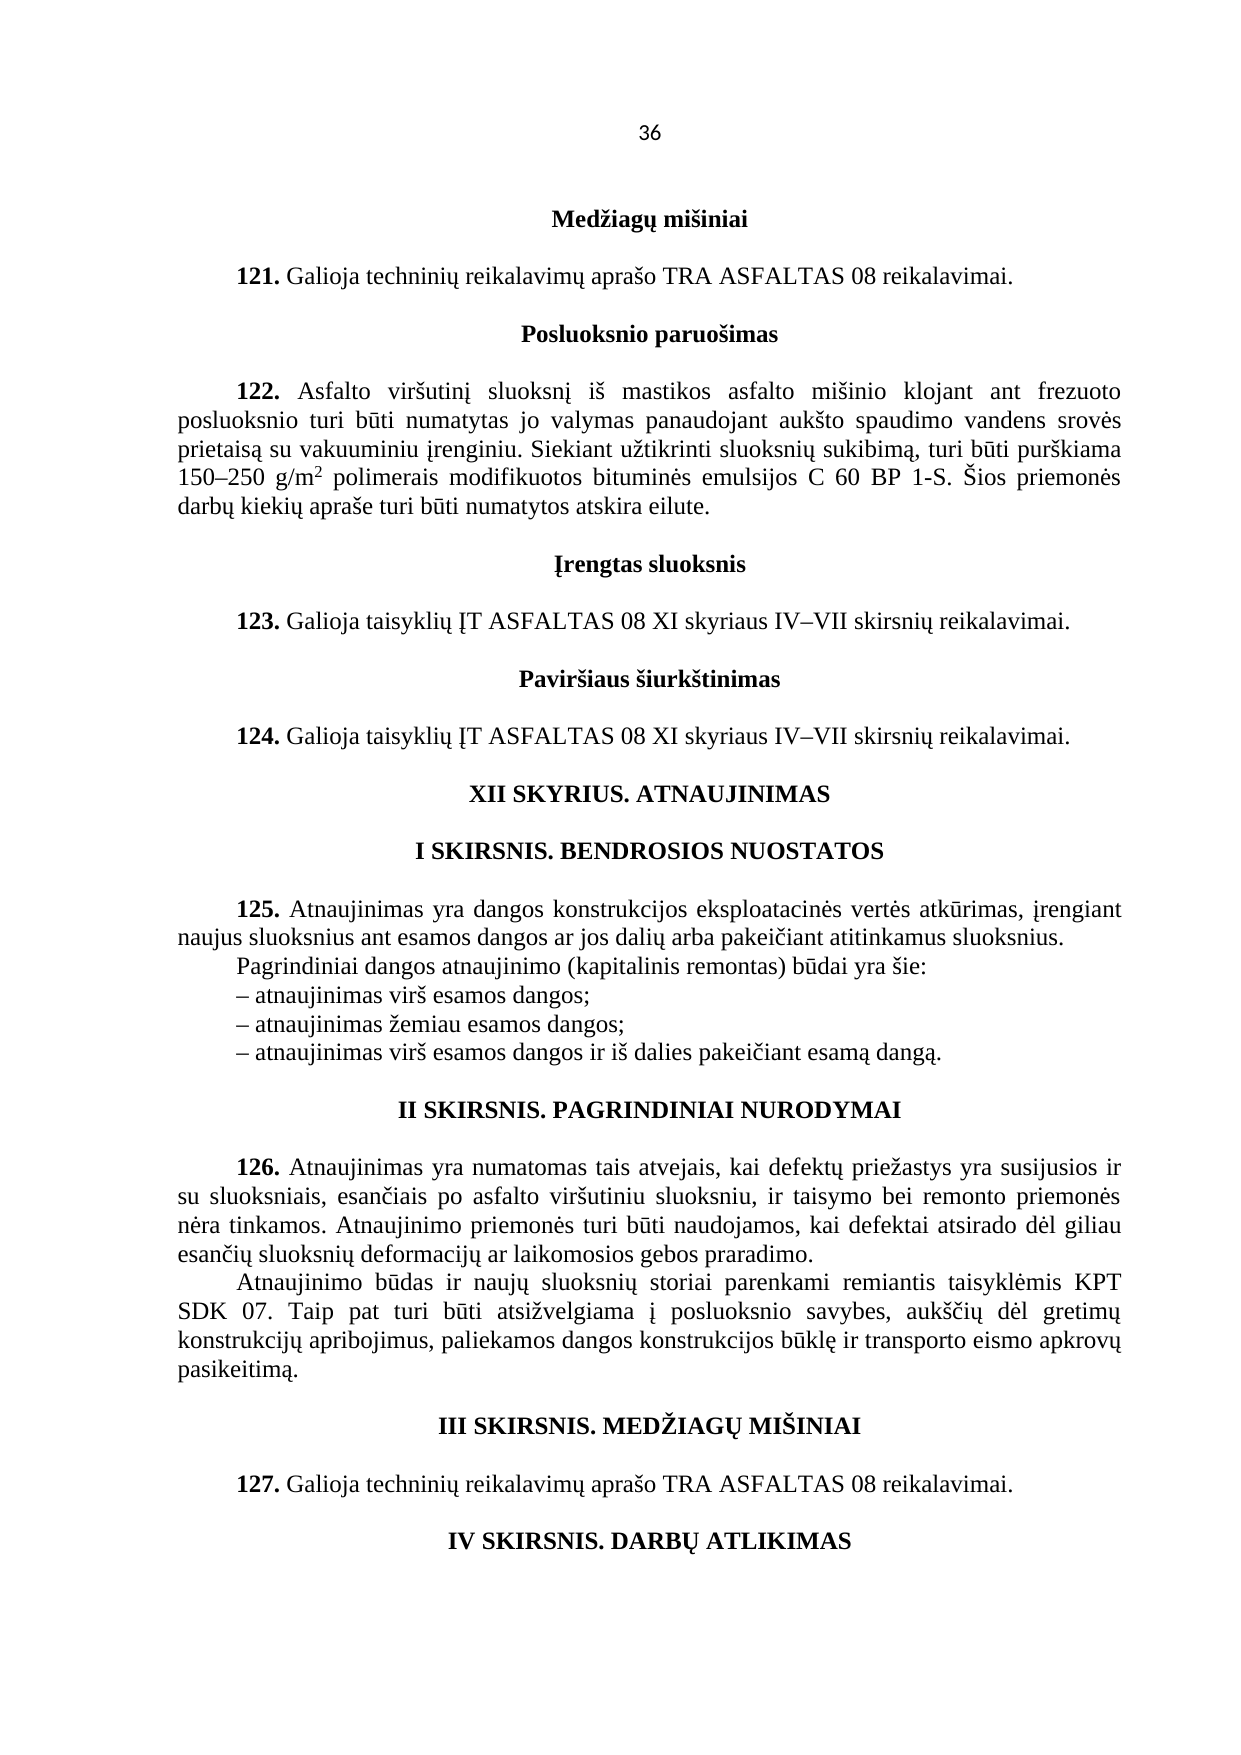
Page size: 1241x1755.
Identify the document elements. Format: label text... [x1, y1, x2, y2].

text IV SKIRSNIS. DARBŲ ATLIKIMAS [177, 1526, 1122, 1555]
text I SKIRSNIS. BENDROSIOS NUOSTATOS [177, 836, 1122, 865]
text 124. Galioja taisyklių ĮT ASFALTAS 08 XI skyriaus IV–VII skirsnių reikalavimai. [177, 721, 1122, 750]
text – atnaujinimas žemiau esamos dangos; [177, 1009, 1122, 1037]
text 127. Galioja techninių reikalavimų aprašo TRA ASFALTAS 08 reikalavimai. [177, 1469, 1122, 1497]
text Atnaujinimo būdas ir naujų sluoksnių storiai parenkami remiantis taisyklėmis KPT SDK 07. Taip pat turi būti atsižvelgiama į posluoksnio savybes, aukščių dėl gretimų konstrukcijų apribojimus, paliekamos dangos konstrukcijos būklę ir transporto eismo apkrovų pasikeitimą. [177, 1267, 1122, 1382]
text – atnaujinimas virš esamos dangos ir iš dalies pakeičiant esamą dangą. [177, 1037, 1122, 1066]
text 123. Galioja taisyklių ĮT ASFALTAS 08 XI skyriaus IV–VII skirsnių reikalavimai. [177, 606, 1122, 635]
text Pagrindiniai dangos atnaujinimo (kapitalinis remontas) būdai yra šie: [177, 951, 1122, 980]
text Posluoksnio paruošimas [177, 319, 1122, 347]
text Paviršiaus šiurkštinimas [177, 664, 1122, 692]
text XII SKYRIUS. ATNAUJINIMAS [177, 779, 1122, 807]
text III SKIRSNIS. MEDŽIAGŲ MIŠINIAI [177, 1411, 1122, 1440]
text Įrengtas sluoksnis [177, 549, 1122, 577]
text Medžiagų mišiniai [177, 204, 1122, 232]
text – atnaujinimas virš esamos dangos; [177, 980, 1122, 1009]
text 125. Atnaujinimas yra dangos konstrukcijos eksploatacinės vertės atkūrimas, įrengiant naujus sluoksnius ant esamos dangos ar jos dalių arba pakeičiant atitinkamus sluoksnius. [177, 894, 1122, 951]
text 126. Atnaujinimas yra numatomas tais atvejais, kai defektų priežastys yra susijusios ir su sluoksniais, esančiais po asfalto viršutiniu sluoksniu, ir taisymo bei remonto priemonės nėra tinkamos. Atnaujinimo priemonės turi būti naudojamos, kai defektai atsirado dėl giliau esančių sluoksnių deformacijų ar laikomosios gebos praradimo. [177, 1152, 1122, 1267]
text 122. Asfalto viršutinį sluoksnį iš mastikos asfalto mišinio klojant ant frezuoto posluoksnio turi būti numatytas jo valymas panaudojant aukšto spaudimo vandens srovės prietaisą su vakuuminiu įrenginiu. Siekiant užtikrinti sluoksnių sukibimą, turi būti purškiama 150–250 g/m2 polimerais modifikuotos bituminės emulsijos C 60 BP 1-S. Šios priemonės darbų kiekių apraše turi būti numatytos atskira eilute. [177, 376, 1122, 520]
text 121. Galioja techninių reikalavimų aprašo TRA ASFALTAS 08 reikalavimai. [177, 261, 1122, 290]
text II SKIRSNIS. PAGRINDINIAI NURODYMAI [177, 1095, 1122, 1124]
